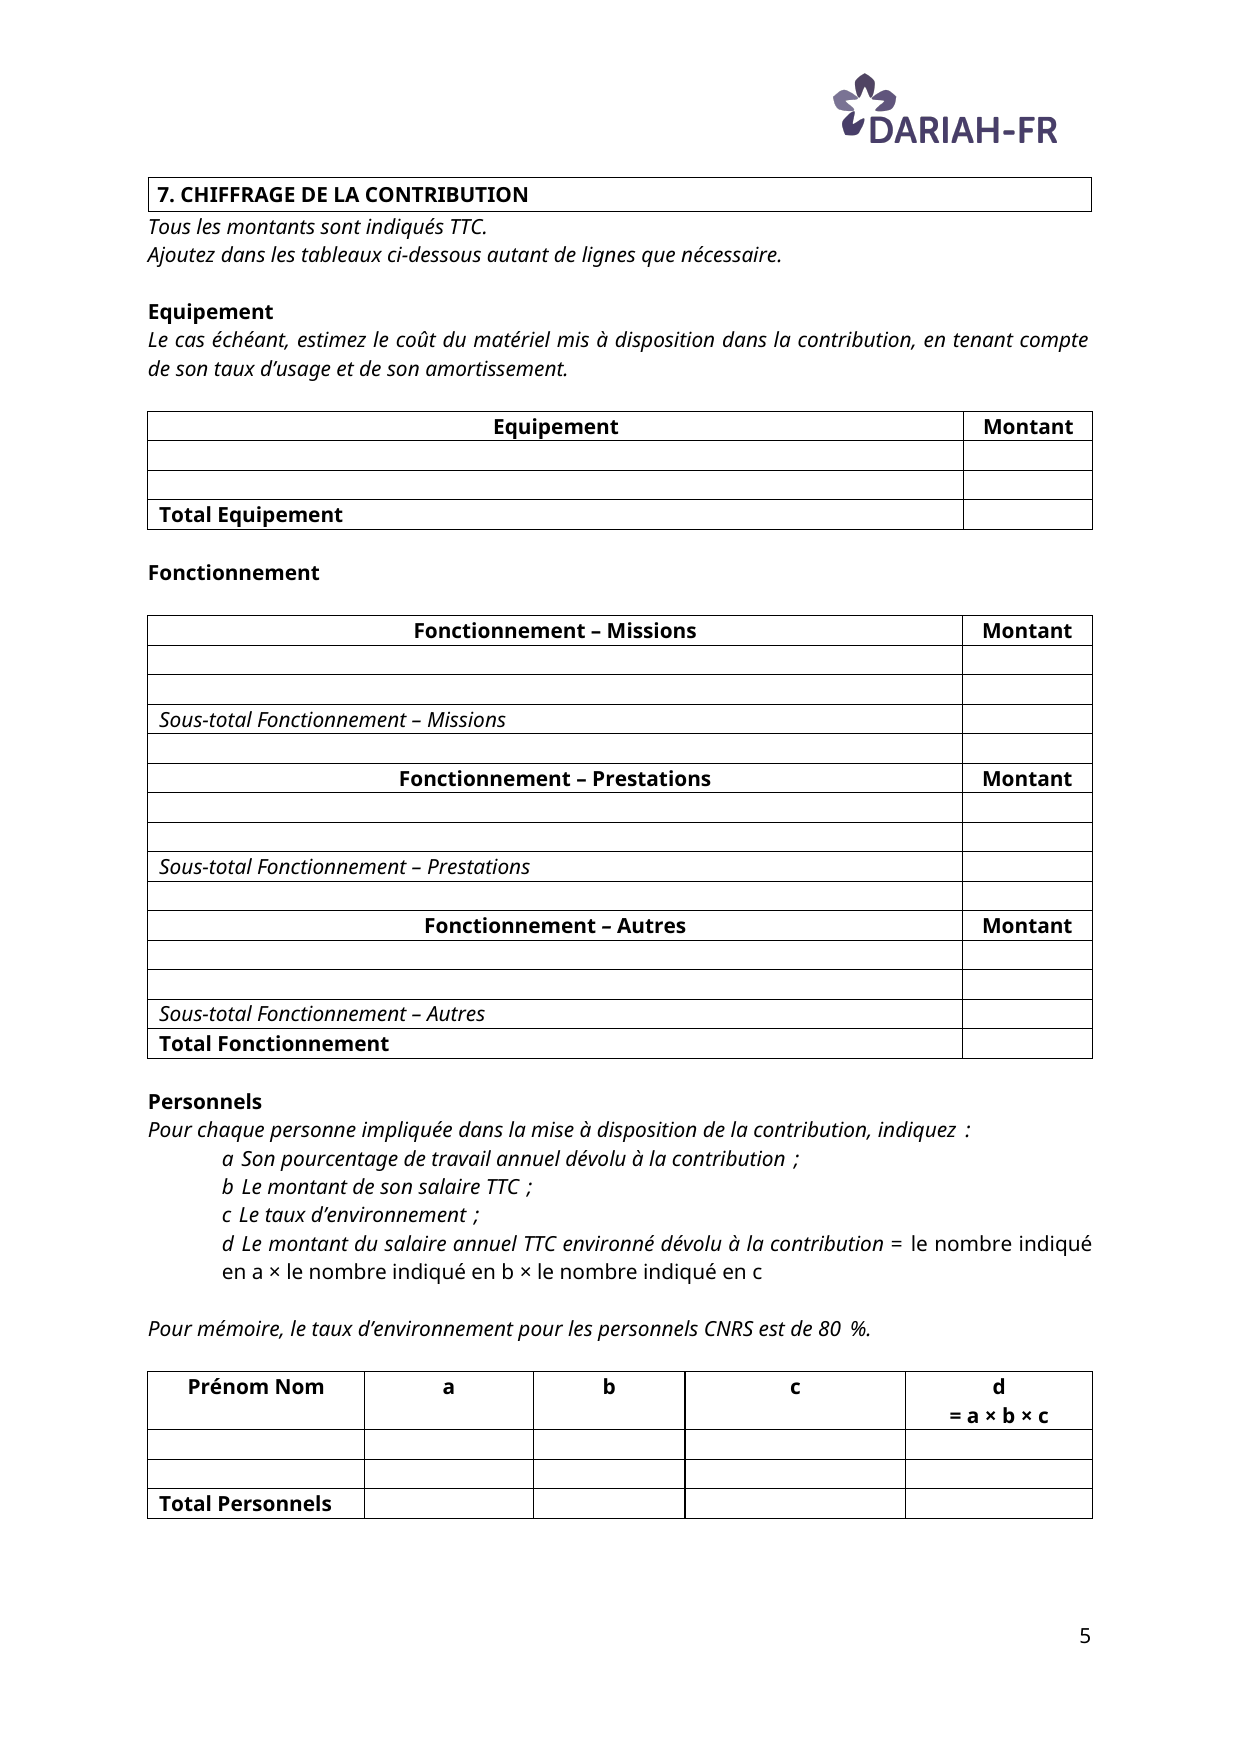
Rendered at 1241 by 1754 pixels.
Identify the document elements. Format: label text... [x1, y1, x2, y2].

text Tous les montants sont indiqués TTC. [148, 212, 1092, 240]
table_cell Sous-total Fonctionnement – Missions [148, 705, 962, 733]
table_header Prénom Nom [148, 1372, 364, 1429]
table_cell [963, 1000, 1092, 1028]
table_cell [148, 793, 962, 822]
text Fonctionnement [148, 558, 1092, 587]
text a Son pourcentage de travail annuel dévolu à la contribution ; [222, 1144, 1092, 1172]
table_cell [963, 941, 1092, 969]
table_cell Total Equipement [148, 500, 963, 529]
table_cell [963, 675, 1092, 704]
text Pour chaque personne impliquée dans la mise à disposition de la contribution, indiquez : [148, 1115, 1092, 1144]
table_cell [963, 1029, 1092, 1057]
table_cell Fonctionnement – Prestations [148, 764, 962, 792]
text Ajoutez dans les tableaux ci-dessous autant de lignes que nécessaire. [148, 240, 1092, 269]
text d Le montant du salaire annuel TTC environné dévolu à la contribution = le nombre indiqué en a × le nombre indiqué en b × le nombre indiqué en c [222, 1229, 1092, 1286]
table_cell [534, 1460, 684, 1488]
text Pour mémoire, le taux d’environnement pour les personnels CNRS est de 80 %. [148, 1314, 1092, 1343]
table_cell [148, 646, 962, 674]
table_header Fonctionnement – Missions [148, 616, 962, 645]
text 7. CHIFFRAGE DE LA CONTRIBUTION [149, 178, 1091, 211]
table_cell [963, 882, 1092, 910]
table_cell [963, 852, 1092, 881]
table_cell [906, 1460, 1092, 1488]
table_cell [906, 1430, 1092, 1459]
table_cell Sous-total Fonctionnement – Prestations [148, 852, 962, 881]
table_cell [148, 1430, 364, 1459]
table_cell Fonctionnement – Autres [148, 911, 962, 939]
table_cell Total Fonctionnement [148, 1029, 962, 1057]
table_cell [148, 970, 962, 998]
table_cell [963, 705, 1092, 733]
table_cell [365, 1460, 533, 1488]
table_header c [686, 1372, 905, 1429]
text c Le taux d’environnement ; [222, 1201, 1092, 1229]
table_cell [963, 823, 1092, 851]
table_cell [534, 1430, 684, 1459]
table_cell [148, 823, 962, 851]
table_cell [534, 1489, 684, 1518]
table_cell Sous-total Fonctionnement – Autres [148, 1000, 962, 1028]
table_cell Total Personnels [148, 1489, 364, 1518]
table_cell [148, 1460, 364, 1488]
table_cell [148, 882, 962, 910]
table_header a [365, 1372, 533, 1429]
table_header Equipement [148, 412, 963, 440]
table_cell [686, 1489, 905, 1518]
text Le cas échéant, estimez le coût du matériel mis à disposition dans la contribution, en tenant compte de son taux d’usage et de son amortissement. [148, 326, 1092, 382]
table_header Montant [963, 616, 1092, 645]
table_cell [148, 441, 963, 470]
table_cell [686, 1430, 905, 1459]
text b Le montant de son salaire TTC ; [222, 1172, 1092, 1201]
table_header b [534, 1372, 684, 1429]
table_header Montant [964, 412, 1092, 440]
table_cell [148, 941, 962, 969]
table_cell [964, 500, 1092, 529]
table_cell [148, 675, 962, 704]
table_cell [963, 793, 1092, 822]
text Personnels [148, 1087, 1092, 1115]
picture [833, 73, 1057, 143]
table_cell Montant [963, 911, 1092, 939]
table_cell [365, 1489, 533, 1518]
table_cell [148, 471, 963, 499]
table_cell [686, 1460, 905, 1488]
table_cell [964, 441, 1092, 470]
table_cell [964, 471, 1092, 499]
text Equipement [148, 297, 1092, 326]
table_cell [963, 970, 1092, 998]
table_cell [963, 734, 1092, 763]
table_cell Montant [963, 764, 1092, 792]
table_header d = a × b × c [906, 1372, 1092, 1429]
table_cell [148, 734, 962, 763]
table_cell [906, 1489, 1092, 1518]
table_cell [963, 646, 1092, 674]
table_cell [365, 1430, 533, 1459]
